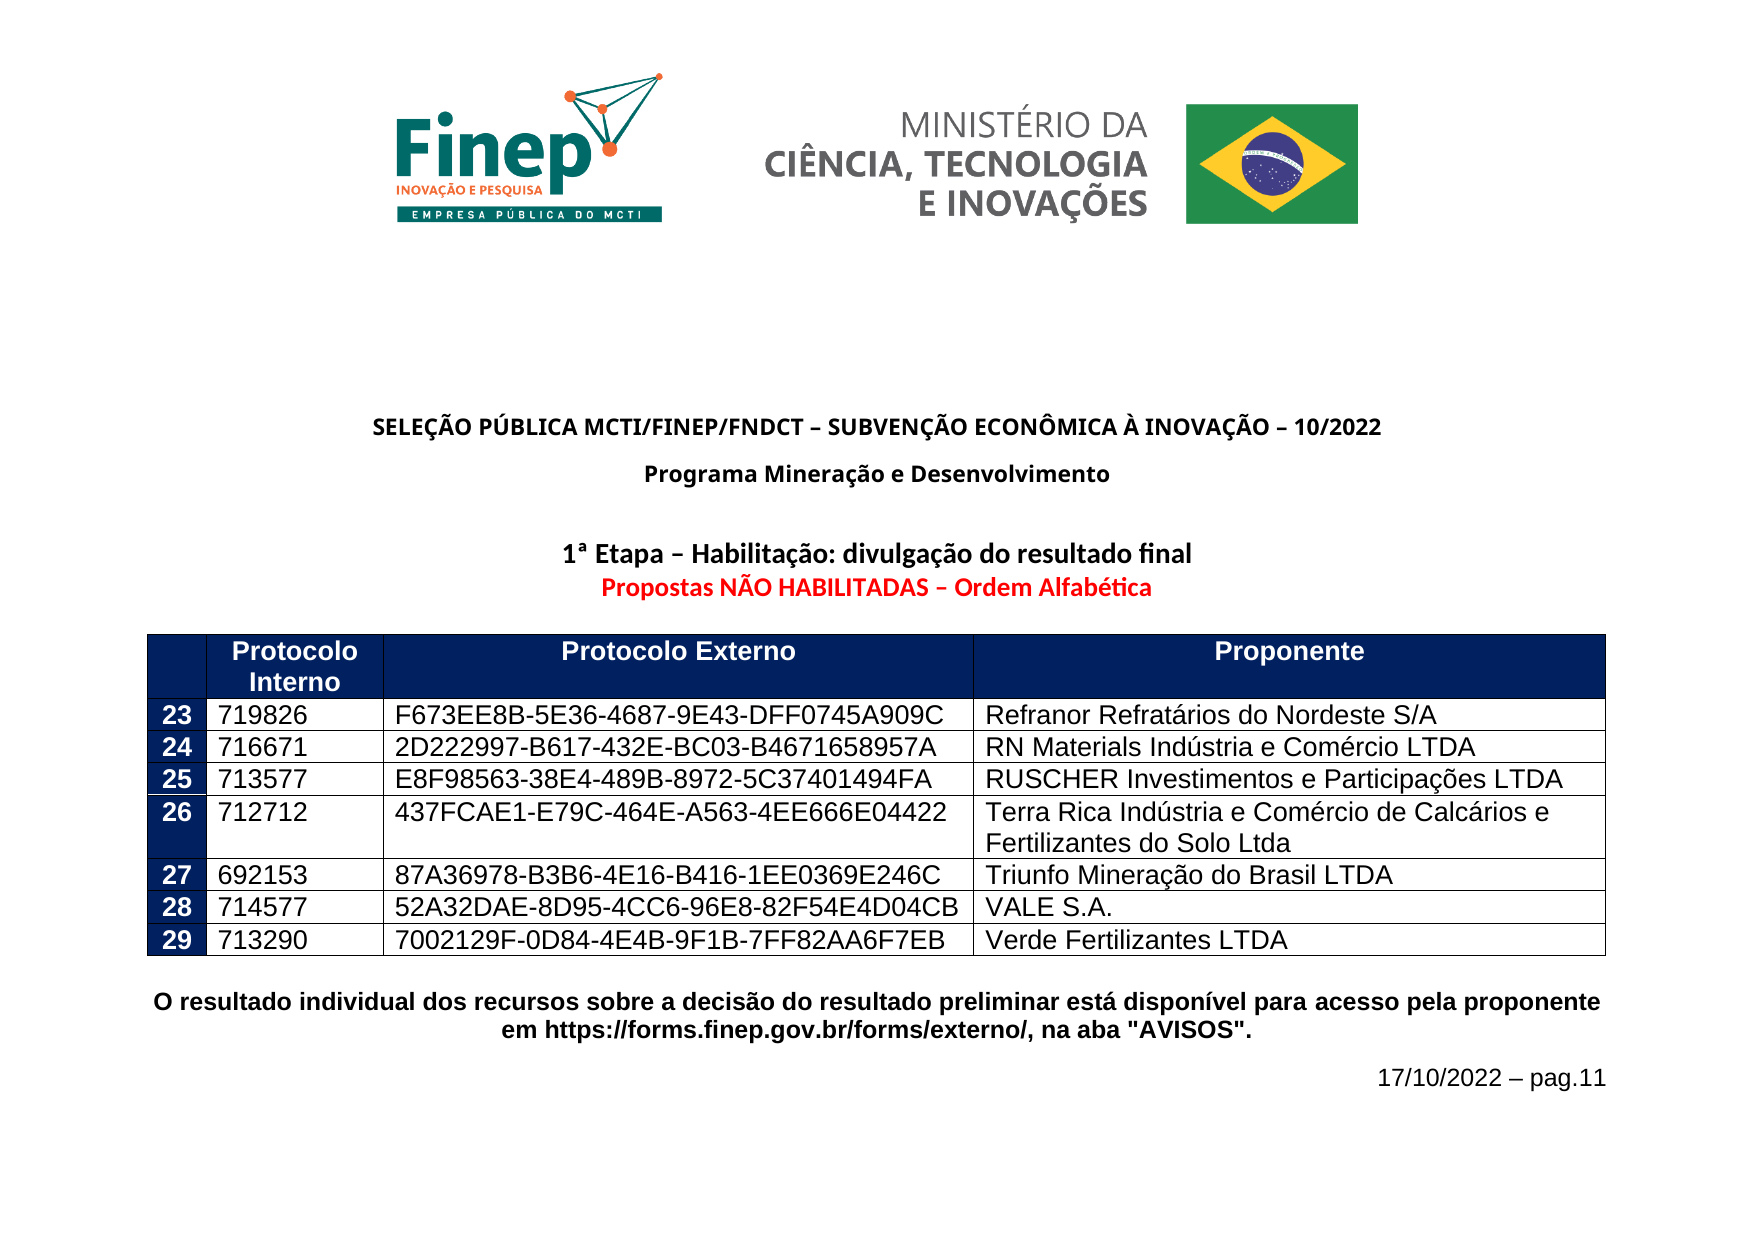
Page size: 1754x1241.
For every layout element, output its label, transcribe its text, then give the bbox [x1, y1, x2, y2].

table_cell 7002129F-0D84-4E4B-9F1B-7FF82AA6F7EB [384, 924, 973, 955]
table_cell E8F98563-38E4-489B-8972-5C37401494FA [384, 763, 973, 794]
table_cell RUSCHER Investimentos e Participações LTDA [974, 763, 1605, 794]
table_cell 26 [148, 796, 206, 858]
table_cell 713577 [207, 763, 383, 794]
table_cell Verde Fertilizantes LTDA [974, 924, 1605, 955]
table_cell 52A32DAE-8D95-4CC6-96E8-82F54E4D04CB [384, 891, 973, 923]
table_cell 712712 [207, 796, 383, 858]
text 1ª Etapa – Habilitação: divulgação do resultado final [148, 535, 1606, 571]
table_cell 25 [148, 763, 206, 794]
table_cell 714577 [207, 891, 383, 923]
table_cell 716671 [207, 731, 383, 762]
table_cell 87A36978-B3B6-4E16-B416-1EE0369E246C [384, 859, 973, 890]
table_cell 719826 [207, 699, 383, 730]
text Programa Mineração e Desenvolvimento [148, 458, 1606, 489]
table_cell 29 [148, 924, 206, 955]
table_cell RN Materials Indústria e Comércio LTDA [974, 731, 1605, 762]
table_cell 2D222997-B617-432E-BC03-B4671658957A [384, 731, 973, 762]
table_cell VALE S.A. [974, 891, 1605, 923]
table_header Proponente [974, 635, 1605, 698]
table_cell Terra Rica Indústria e Comércio de Calcários e Fertilizantes do Solo Ltda [974, 796, 1605, 858]
table_cell Triunfo Mineração do Brasil LTDA [974, 859, 1605, 890]
text O resultado individual dos recursos sobre a decisão do resultado preliminar está disponível para acesso pela proponente em https://forms.finep.gov.br/forms/externo/, na aba "AVISOS". [148, 987, 1606, 1044]
table_cell 27 [148, 859, 206, 890]
table_cell Refranor Refratários do Nordeste S/A [974, 699, 1605, 730]
table_cell 713290 [207, 924, 383, 955]
table_header Protocolo Externo [384, 635, 973, 698]
table_cell 23 [148, 699, 206, 730]
table_cell 692153 [207, 859, 383, 890]
text SELEÇÃO PÚBLICA MCTI/FINEP/FNDCT – Subvenção Econômica à Inovação – 10/2022 [148, 411, 1606, 442]
table_header Protocolo Interno [207, 635, 383, 698]
table_cell F673EE8B-5E36-4687-9E43-DFF0745A909C [384, 699, 973, 730]
table_cell 28 [148, 891, 206, 923]
text Propostas NÃO HABILITADAS – Ordem Alfabética [148, 571, 1606, 604]
table_cell 24 [148, 731, 206, 762]
table_cell 437FCAE1-E79C-464E-A563-4EE666E04422 [384, 796, 973, 858]
table_header [148, 635, 206, 698]
